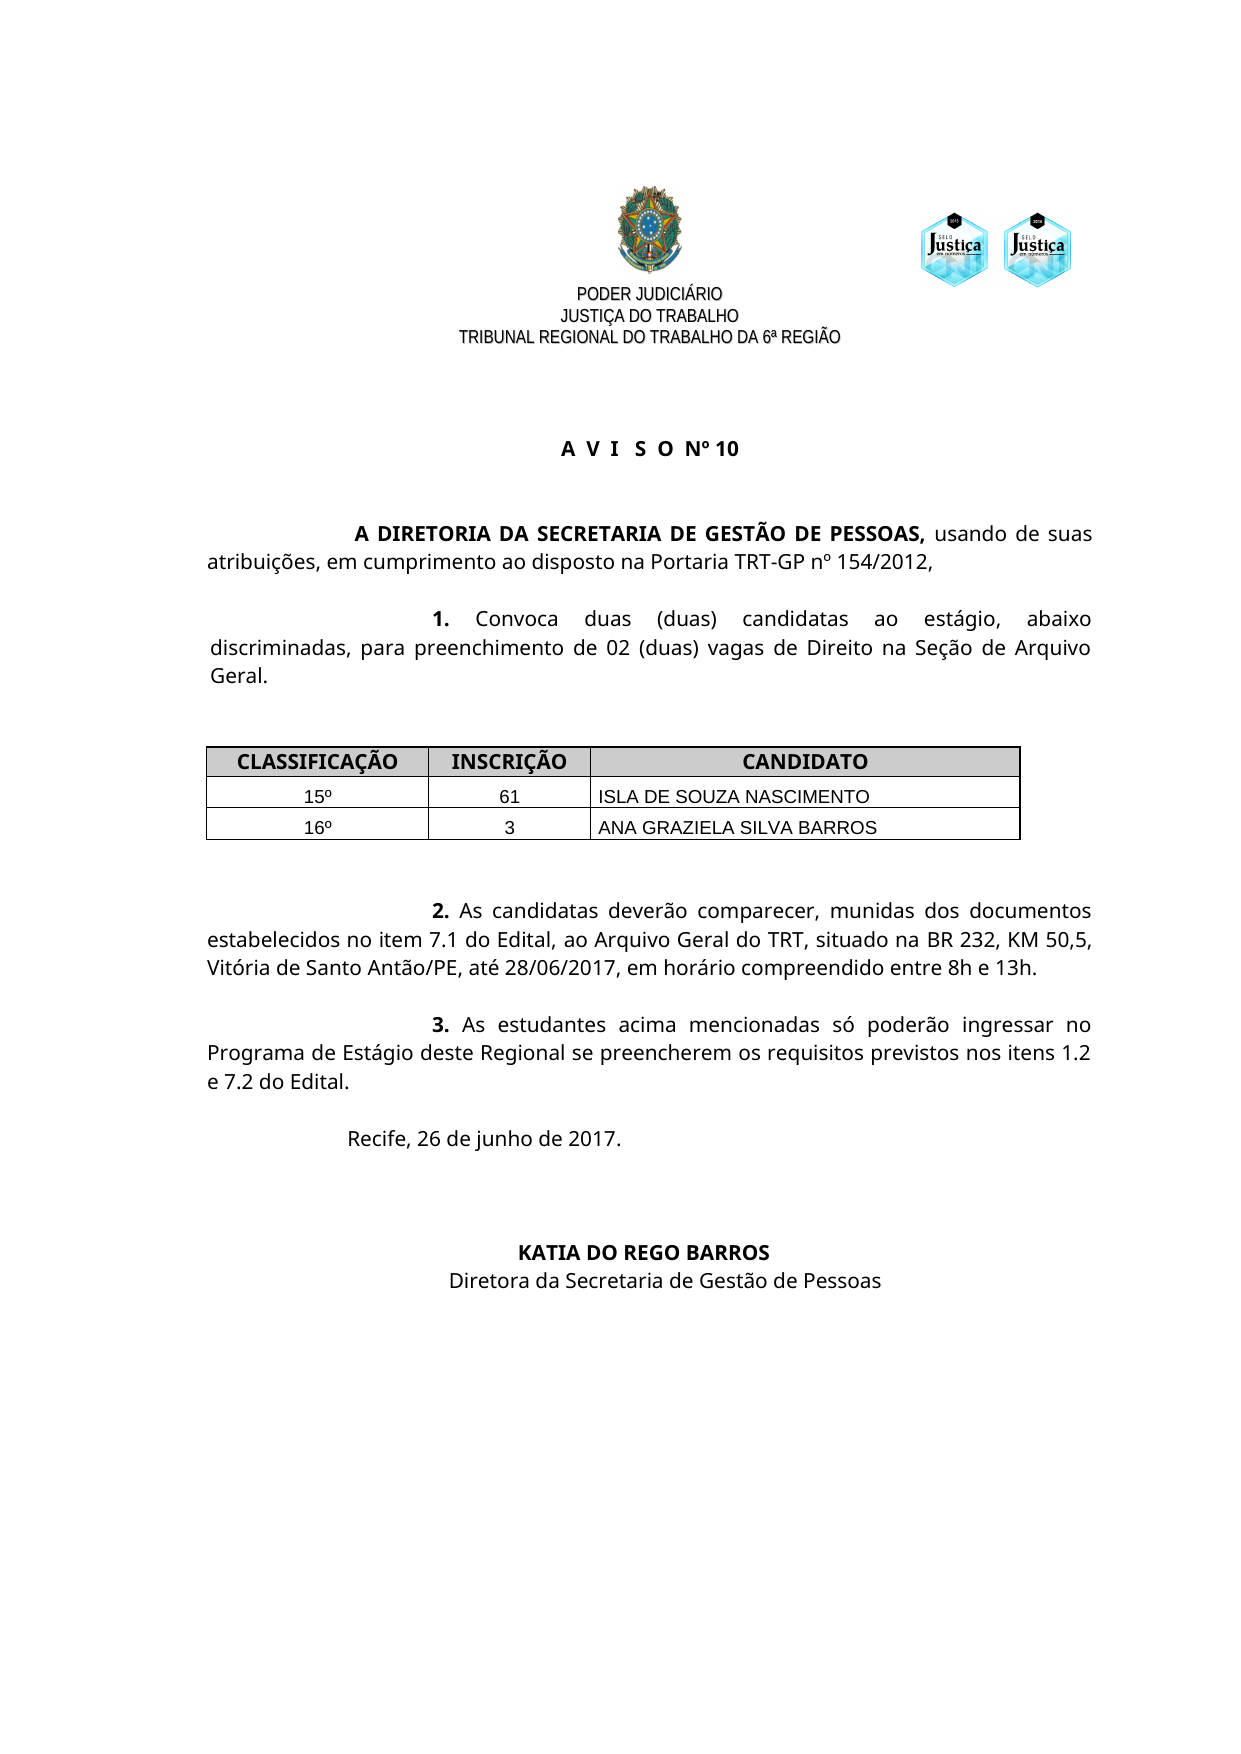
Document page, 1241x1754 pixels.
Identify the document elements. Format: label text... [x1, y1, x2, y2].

table_header CLASSIFICAÇÃO [207, 748, 428, 776]
picture [617, 186, 682, 274]
text Diretora da Secretaria de Gestão de Pessoas [207, 1266, 1093, 1294]
text Recife, 26 de junho de 2017. [207, 1124, 1093, 1152]
picture [920, 212, 1072, 288]
text A DIRETORIA DA SECRETARIA DE GESTÃO DE PESSOAS, usando de suas atribuições, em cumprimento ao disposto na Portaria TRT-GP nº 154/2012, [207, 519, 1093, 576]
table_cell 16º [207, 808, 428, 838]
table_cell 61 [429, 777, 590, 807]
table_cell ISLA DE SOUZA NASCIMENTO [591, 777, 1019, 807]
text 2. As candidatas deverão comparecer, munidas dos documentos estabelecidos no item 7.1 do Edital, ao Arquivo Geral do TRT, situado na BR 232, KM 50,5, Vitória de Santo Antão/PE, até 28/06/2017, em horário compreendido entre 8h e 13h. [207, 896, 1093, 982]
table_header CANDIDATO [591, 748, 1019, 776]
table_cell ANA GRAZIELA SILVA BARROS [591, 808, 1019, 838]
table_cell 3 [429, 808, 590, 838]
table_header INSCRIÇÃO [429, 748, 590, 776]
text 3. As estudantes acima mencionadas só poderão ingressar no Programa de Estágio deste Regional se preencherem os requisitos previstos nos itens 1.2 e 7.2 do Edital. [207, 1010, 1093, 1095]
text A V I S O Nº 10 [207, 434, 1093, 462]
text KATIA DO REGO BARROS [207, 1238, 1093, 1266]
text 1. Convoca duas (duas) candidatas ao estágio, abaixo discriminadas, para preenchimento de 02 (duas) vagas de Direito na Seção de Arquivo Geral. [210, 604, 1093, 689]
table_cell 15º [207, 777, 428, 807]
